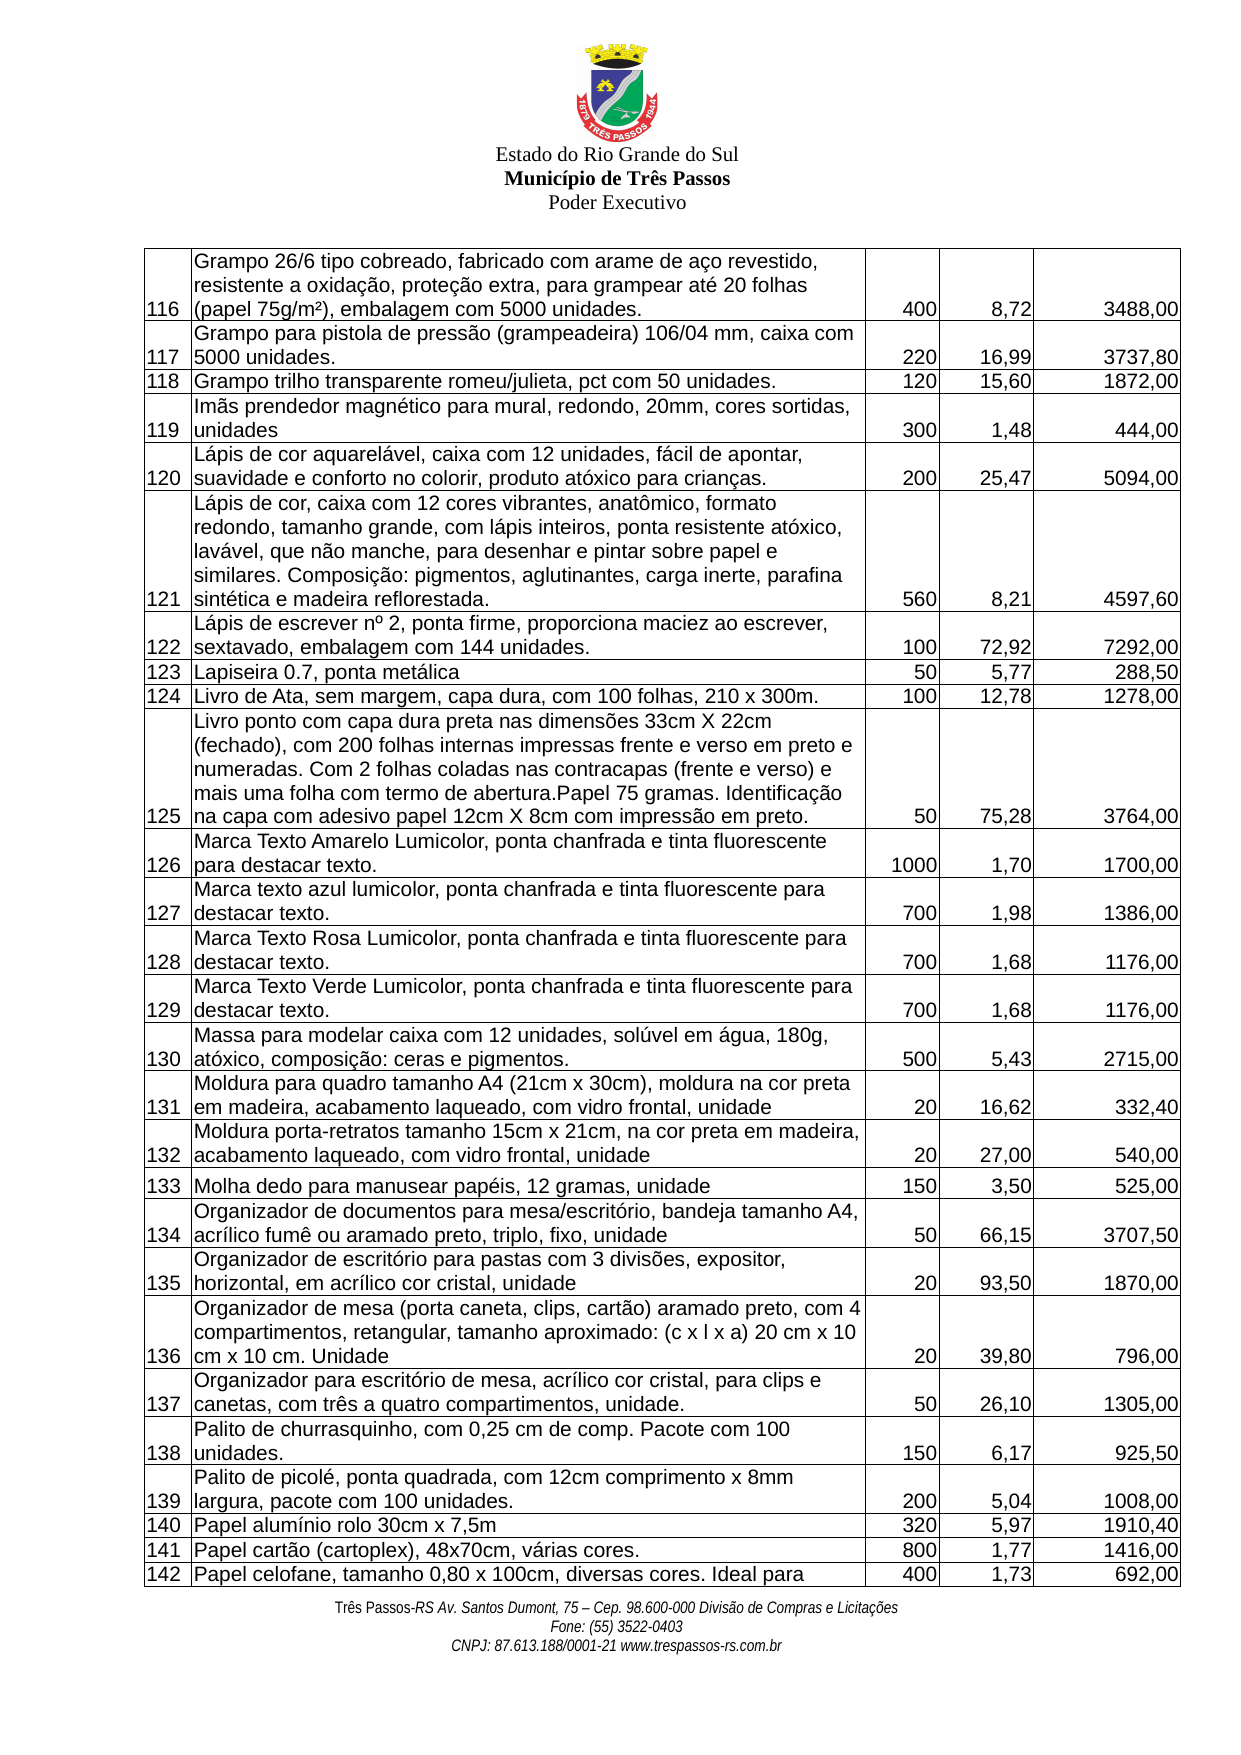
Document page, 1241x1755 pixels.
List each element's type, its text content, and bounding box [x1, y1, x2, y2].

table_cell Marca Texto Amarelo Lumicolor, ponta chanfrada e tinta fluorescente para destacar texto. [192, 829, 865, 877]
table_cell 1416,00 [1034, 1538, 1180, 1562]
table_cell 138 [145, 1417, 191, 1464]
table_cell 8,21 [940, 491, 1033, 611]
table_cell 20 [866, 1071, 939, 1119]
table_cell 100 [866, 685, 939, 708]
table_cell 93,50 [940, 1248, 1033, 1295]
table_cell 500 [866, 1023, 939, 1070]
table_cell 332,40 [1034, 1071, 1180, 1119]
table_cell Papel cartão (cartoplex), 48x70cm, várias cores. [192, 1538, 865, 1562]
table_cell 20 [866, 1248, 939, 1295]
table_cell 141 [145, 1538, 191, 1562]
table_cell 925,50 [1034, 1417, 1180, 1464]
table_cell 1,73 [940, 1563, 1033, 1586]
table_cell 200 [866, 443, 939, 490]
table_cell 15,60 [940, 370, 1033, 393]
table_cell 1305,00 [1034, 1369, 1180, 1416]
table_cell 5,77 [940, 660, 1033, 683]
table_cell 20 [866, 1120, 939, 1167]
table_cell Lápis de cor aquarelável, caixa com 12 unidades, fácil de apontar, suavidade e conforto no colorir, produto atóxico para crianças. [192, 443, 865, 490]
table_cell 133 [145, 1168, 191, 1198]
table_cell 1000 [866, 829, 939, 877]
table_cell 5,97 [940, 1514, 1033, 1537]
table_cell Marca Texto Rosa Lumicolor, ponta chanfrada e tinta fluorescente para destacar texto. [192, 926, 865, 973]
table_cell 2715,00 [1034, 1023, 1180, 1070]
table_cell 16,62 [940, 1071, 1033, 1119]
table_cell 1,68 [940, 926, 1033, 973]
table_cell 131 [145, 1071, 191, 1119]
table_cell 50 [866, 660, 939, 683]
table_cell 3737,80 [1034, 321, 1180, 369]
table_cell 1910,40 [1034, 1514, 1180, 1537]
table_cell 692,00 [1034, 1563, 1180, 1586]
table_cell 1008,00 [1034, 1465, 1180, 1513]
table_cell Imãs prendedor magnético para mural, redondo, 20mm, cores sortidas, unidades [192, 394, 865, 442]
table_cell 1,77 [940, 1538, 1033, 1562]
table_cell 132 [145, 1120, 191, 1167]
table_cell 137 [145, 1369, 191, 1416]
table_cell 130 [145, 1023, 191, 1070]
table_cell 150 [866, 1168, 939, 1198]
table_cell 72,92 [940, 612, 1033, 659]
table_cell 1,68 [940, 975, 1033, 1022]
table_cell 400 [866, 249, 939, 320]
table_cell 120 [145, 443, 191, 490]
table_cell 320 [866, 1514, 939, 1537]
table_cell 119 [145, 394, 191, 442]
table_cell Massa para modelar caixa com 12 unidades, solúvel em água, 180g, atóxico, composição: ceras e pigmentos. [192, 1023, 865, 1070]
table_cell Grampo 26/6 tipo cobreado, fabricado com arame de aço revestido, resistente a oxidação, proteção extra, para grampear até 20 folhas (papel 75g/m²), embalagem com 5000 unidades. [192, 249, 865, 320]
table_cell 117 [145, 321, 191, 369]
table_cell 124 [145, 685, 191, 708]
table_cell 540,00 [1034, 1120, 1180, 1167]
table_cell 3,50 [940, 1168, 1033, 1198]
table_cell Livro ponto com capa dura preta nas dimensões 33cm X 22cm (fechado), com 200 folhas internas impressas frente e verso em preto e numeradas. Com 2 folhas coladas nas contracapas (frente e verso) e mais uma folha com termo de abertura.Papel 75 gramas. Identificação na capa com adesivo papel 12cm X 8cm com impressão em preto. [192, 709, 865, 828]
table_cell 134 [145, 1199, 191, 1247]
table_cell 700 [866, 926, 939, 973]
table_cell 118 [145, 370, 191, 393]
table_cell 121 [145, 491, 191, 611]
table_cell Papel alumínio rolo 30cm x 7,5m [192, 1514, 865, 1537]
table_cell 26,10 [940, 1369, 1033, 1416]
table_cell Moldura porta-retratos tamanho 15cm x 21cm, na cor preta em madeira, acabamento laqueado, com vidro frontal, unidade [192, 1120, 865, 1167]
table_cell 444,00 [1034, 394, 1180, 442]
table_cell Organizador de documentos para mesa/escritório, bandeja tamanho A4, acrílico fumê ou aramado preto, triplo, fixo, unidade [192, 1199, 865, 1247]
table_cell Molha dedo para manusear papéis, 12 gramas, unidade [192, 1168, 865, 1198]
table_cell 27,00 [940, 1120, 1033, 1167]
table_cell 796,00 [1034, 1296, 1180, 1367]
table_cell 288,50 [1034, 660, 1180, 683]
table_cell 560 [866, 491, 939, 611]
table_cell 1700,00 [1034, 829, 1180, 877]
table_cell 1,48 [940, 394, 1033, 442]
table_cell 16,99 [940, 321, 1033, 369]
table_cell 122 [145, 612, 191, 659]
table_cell 129 [145, 975, 191, 1022]
table_cell 135 [145, 1248, 191, 1295]
table_cell 200 [866, 1465, 939, 1513]
table_cell Grampo para pistola de pressão (grampeadeira) 106/04 mm, caixa com 5000 unidades. [192, 321, 865, 369]
table_cell 400 [866, 1563, 939, 1586]
table_cell Livro de Ata, sem margem, capa dura, com 100 folhas, 210 x 300m. [192, 685, 865, 708]
table_cell 50 [866, 1199, 939, 1247]
table_cell 800 [866, 1538, 939, 1562]
table_cell Lapiseira 0.7, ponta metálica [192, 660, 865, 683]
table_cell Organizador para escritório de mesa, acrílico cor cristal, para clips e canetas, com três a quatro compartimentos, unidade. [192, 1369, 865, 1416]
table_cell 139 [145, 1465, 191, 1513]
table_cell 525,00 [1034, 1168, 1180, 1198]
table_cell 150 [866, 1417, 939, 1464]
table_cell Grampo trilho transparente romeu/julieta, pct com 50 unidades. [192, 370, 865, 393]
table_cell 1278,00 [1034, 685, 1180, 708]
table_cell 123 [145, 660, 191, 683]
table_cell Marca Texto Verde Lumicolor, ponta chanfrada e tinta fluorescente para destacar texto. [192, 975, 865, 1022]
table_cell 127 [145, 878, 191, 925]
table_cell 8,72 [940, 249, 1033, 320]
table_cell Palito de churrasquinho, com 0,25 cm de comp. Pacote com 100 unidades. [192, 1417, 865, 1464]
table_cell 3488,00 [1034, 249, 1180, 320]
table_cell 50 [866, 1369, 939, 1416]
table_cell 66,15 [940, 1199, 1033, 1247]
table_cell 125 [145, 709, 191, 828]
table_cell 126 [145, 829, 191, 877]
table_cell 3764,00 [1034, 709, 1180, 828]
table_cell 6,17 [940, 1417, 1033, 1464]
table_cell 1872,00 [1034, 370, 1180, 393]
table_cell 1176,00 [1034, 926, 1180, 973]
table_cell 140 [145, 1514, 191, 1537]
table_cell 39,80 [940, 1296, 1033, 1367]
table_cell 4597,60 [1034, 491, 1180, 611]
table_cell 25,47 [940, 443, 1033, 490]
table_cell 1176,00 [1034, 975, 1180, 1022]
table_cell 1,98 [940, 878, 1033, 925]
table_cell 1386,00 [1034, 878, 1180, 925]
table_cell 7292,00 [1034, 612, 1180, 659]
table_cell 5094,00 [1034, 443, 1180, 490]
table_cell 100 [866, 612, 939, 659]
table_cell Lápis de escrever nº 2, ponta firme, proporciona maciez ao escrever, sextavado, embalagem com 144 unidades. [192, 612, 865, 659]
table_cell 75,28 [940, 709, 1033, 828]
table_cell 12,78 [940, 685, 1033, 708]
table_cell 5,04 [940, 1465, 1033, 1513]
table_cell 3707,50 [1034, 1199, 1180, 1247]
table_cell 128 [145, 926, 191, 973]
table_cell 220 [866, 321, 939, 369]
table_cell Palito de picolé, ponta quadrada, com 12cm comprimento x 8mm largura, pacote com 100 unidades. [192, 1465, 865, 1513]
table_cell 700 [866, 975, 939, 1022]
table_cell 142 [145, 1563, 191, 1586]
table_cell 20 [866, 1296, 939, 1367]
table_cell 700 [866, 878, 939, 925]
table_cell Moldura para quadro tamanho A4 (21cm x 30cm), moldura na cor preta em madeira, acabamento laqueado, com vidro frontal, unidade [192, 1071, 865, 1119]
table_cell 300 [866, 394, 939, 442]
table_cell Papel celofane, tamanho 0,80 x 100cm, diversas cores. Ideal para [192, 1563, 865, 1586]
table_cell 1870,00 [1034, 1248, 1180, 1295]
table_cell 5,43 [940, 1023, 1033, 1070]
table_cell Lápis de cor, caixa com 12 cores vibrantes, anatômico, formato redondo, tamanho grande, com lápis inteiros, ponta resistente atóxico, lavável, que não manche, para desenhar e pintar sobre papel e similares. Composição: pigmentos, aglutinantes, carga inerte, parafina sintética e madeira reflorestada. [192, 491, 865, 611]
table_cell Organizador de mesa (porta caneta, clips, cartão) aramado preto, com 4 compartimentos, retangular, tamanho aproximado: (c x l x a) 20 cm x 10 cm x 10 cm. Unidade [192, 1296, 865, 1367]
table_cell 50 [866, 709, 939, 828]
table_cell 120 [866, 370, 939, 393]
table_cell Organizador de escritório para pastas com 3 divisões, expositor, horizontal, em acrílico cor cristal, unidade [192, 1248, 865, 1295]
table_cell 1,70 [940, 829, 1033, 877]
table_cell Marca texto azul lumicolor, ponta chanfrada e tinta fluorescente para destacar texto. [192, 878, 865, 925]
table_cell 116 [145, 249, 191, 320]
table_cell 136 [145, 1296, 191, 1367]
